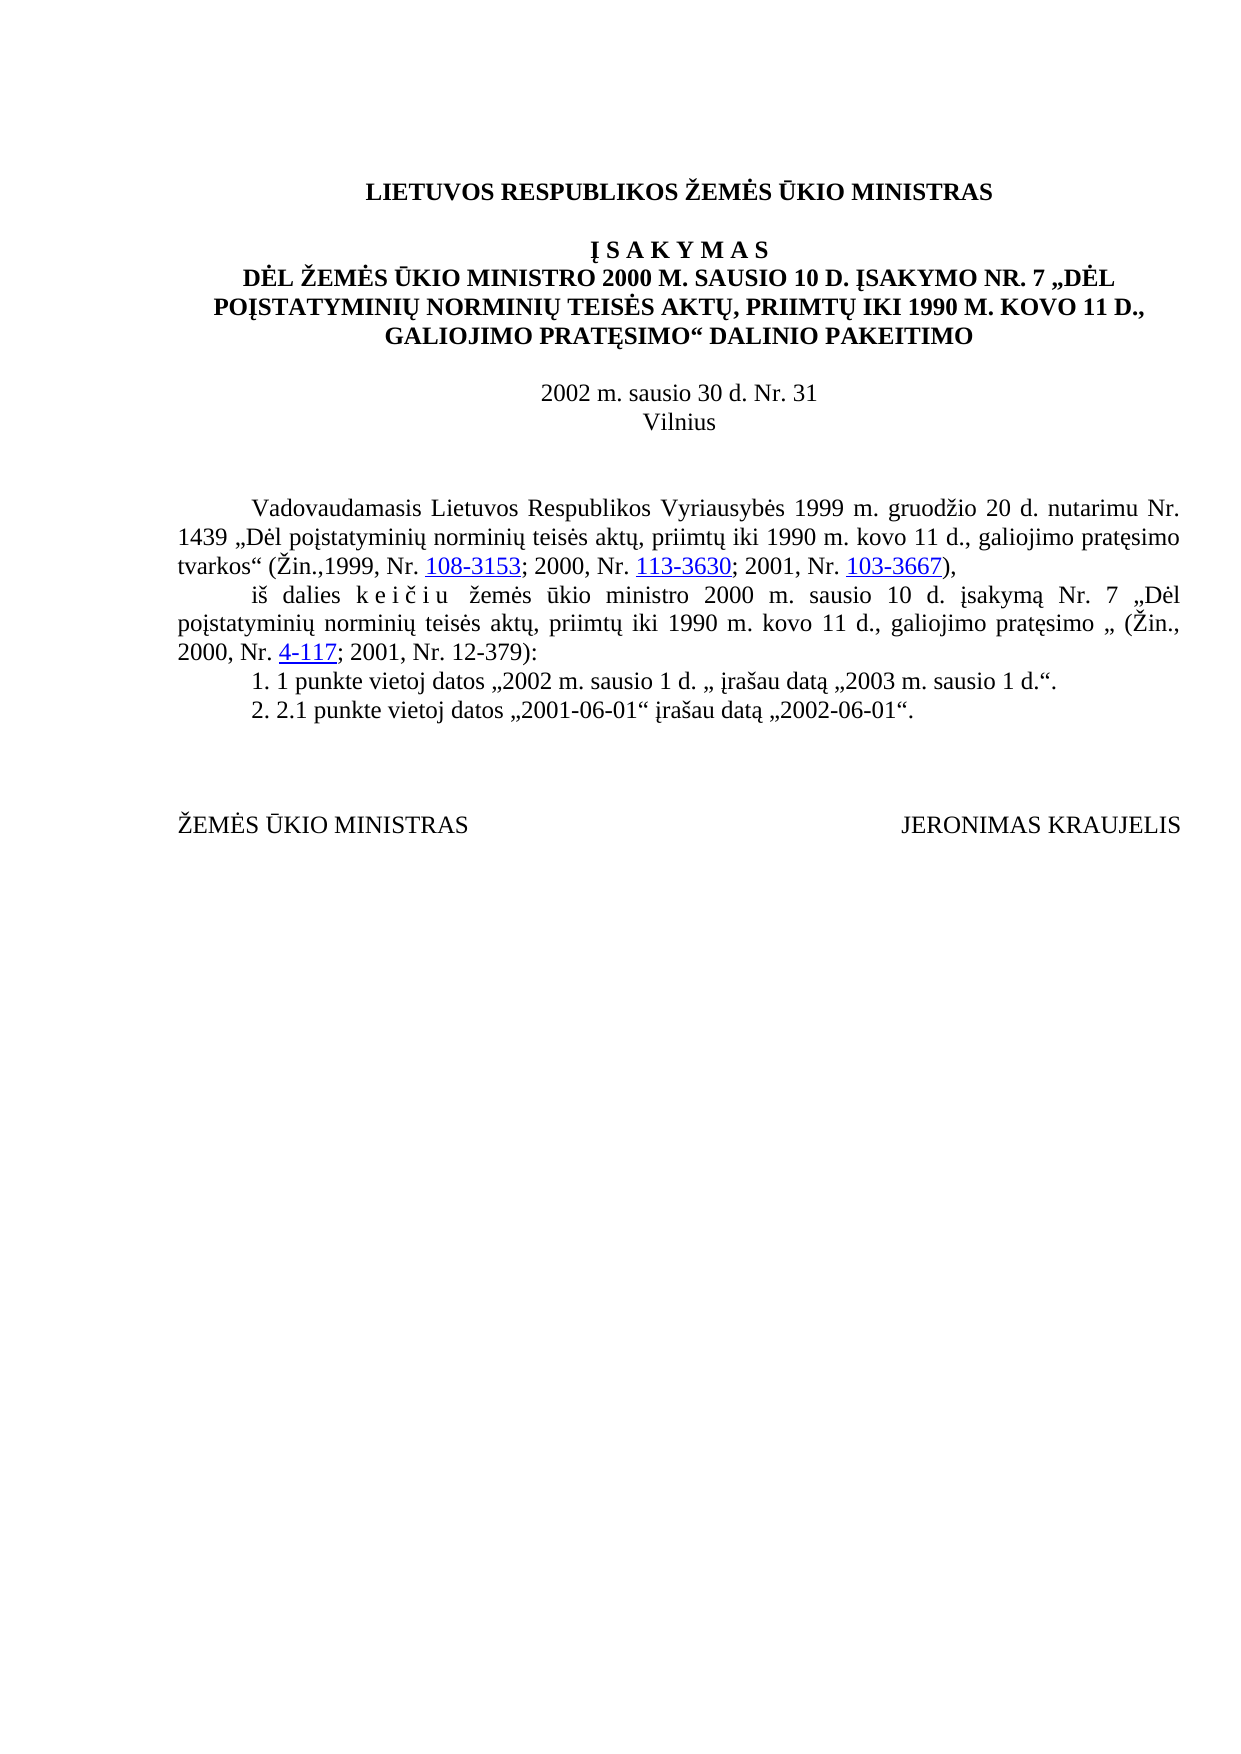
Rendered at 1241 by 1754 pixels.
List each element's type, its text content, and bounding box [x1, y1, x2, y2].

text 1. 1 punkte vietoj datos „2002 m. sausio 1 d. „ įrašau datą „2003 m. sausio 1 d.“. [177, 666, 1181, 695]
text DĖL ŽEMĖS ŪKIO MINISTRO 2000 M. SAUSIO 10 D. ĮSAKYMO NR. 7 „DĖL POĮSTATYMINIŲ NORMINIŲ TEISĖS AKTŲ, PRIIMTŲ IKI 1990 M. KOVO 11 D., GALIOJIMO PRATĘSIMO“ DALINIO PAKEITIMO [177, 263, 1181, 350]
text Vilnius [177, 407, 1181, 436]
text ŽEMĖS ŪKIO MINISTRAS JERONIMAS KRAUJELIS [177, 810, 1181, 838]
text Vadovaudamasis Lietuvos Respublikos Vyriausybės 1999 m. gruodžio 20 d. nutarimu Nr. 1439 „Dėl poįstatyminių norminių teisės aktų, priimtų iki 1990 m. kovo 11 d., galiojimo pratęsimo tvarkos“ (Žin.,1999, Nr. 108-3153; 2000, Nr. 113-3630; 2001, Nr. 103-3667), [177, 493, 1181, 580]
text Į S A K Y M A S [177, 235, 1181, 263]
text 2. 2.1 punkte vietoj datos „2001-06-01“ įrašau datą „2002-06-01“. [177, 695, 1181, 723]
text iš dalies keičiu žemės ūkio ministro 2000 m. sausio 10 d. įsakymą Nr. 7 „Dėl poįstatyminių norminių teisės aktų, priimtų iki 1990 m. kovo 11 d., galiojimo pratęsimo „ (Žin., 2000, Nr. 4-117; 2001, Nr. 12-379): [177, 580, 1181, 666]
text LIETUVOS RESPUBLIKOS ŽEMĖS ŪKIO MINISTRAS [177, 177, 1181, 206]
text 2002 m. sausio 30 d. Nr. 31 [177, 378, 1181, 407]
